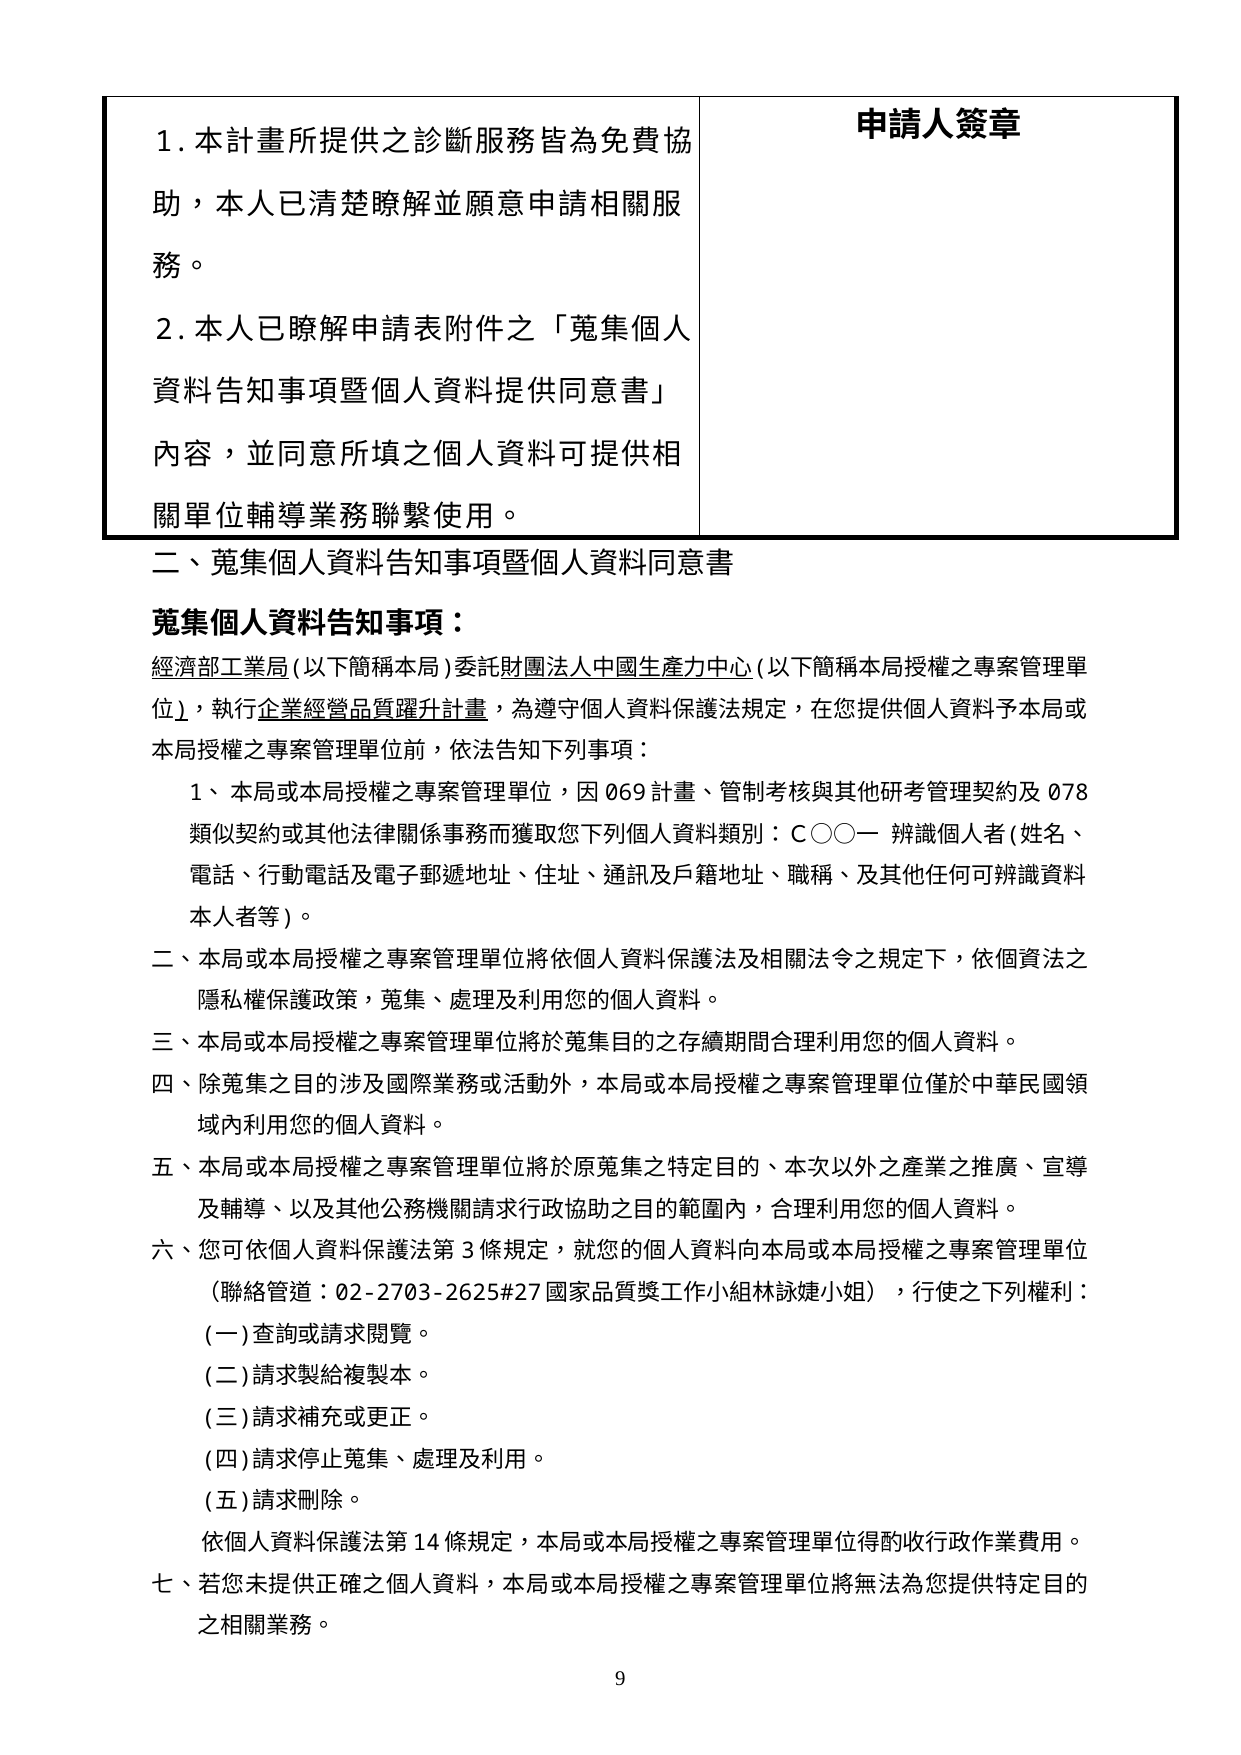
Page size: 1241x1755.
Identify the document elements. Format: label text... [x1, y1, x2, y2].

table_cell 申請人簽章 [700, 97, 1174, 535]
text (三)請求補充或更正。 [201, 1392, 1089, 1434]
text 五、本局或本局授權之專案管理單位將於原蒐集之特定目的、本次以外之產業之推廣、宣導及輔導、以及其他公務機關請求行政協助之目的範圍內，合理利用您的個人資料。 [151, 1142, 1089, 1226]
text 依個人資料保護法第14條規定，本局或本局授權之專案管理單位得酌收行政作業費用。 [201, 1517, 1089, 1559]
text (一)查詢或請求閱覽。 [201, 1309, 1089, 1351]
text 六、您可依個人資料保護法第3條規定，就您的個人資料向本局或本局授權之專案管理單位（聯絡管道：02-2703-2625#27國家品質獎工作小組林詠婕小姐），行使之下列權利： [151, 1226, 1089, 1309]
text 七、若您未提供正確之個人資料，本局或本局授權之專案管理單位將無法為您提供特定目的之相關業務。 [151, 1559, 1089, 1642]
text 二、蒐集個人資料告知事項暨個人資料同意書 [151, 540, 1089, 582]
list 本局或本局授權之專案管理單位，因069計畫、管制考核與其他研考管理契約及078類似契約或其他法律關係事務而獲取您下列個人資料類別：Ｃ○○一 辨識個人者(姓名、電話、行動電話及電子郵遞地址、住址、通訊及戶籍地址、職稱、及其他任何可辨識資料本人者等)。 [189, 767, 1089, 934]
table_cell 1.本計畫所提供之診斷服務皆為免費協助，本人已清楚瞭解並願意申請相關服務。 2.本人已瞭解申請表附件之「蒐集個人資料告知事項暨個人資料提供同意書」內容，並同意所填之個人資料可提供相關單位輔導業務聯繫使用。 [107, 97, 699, 535]
text 經濟部工業局(以下簡稱本局)委託財團法人中國生產力中心(以下簡稱本局授權之專案管理單位)，執行企業經營品質躍升計畫，為遵守個人資料保護法規定，在您提供個人資料予本局或本局授權之專案管理單位前，依法告知下列事項： [151, 642, 1089, 767]
text (五)請求刪除。 [201, 1476, 1089, 1517]
text 三、本局或本局授權之專案管理單位將於蒐集目的之存續期間合理利用您的個人資料。 [151, 1017, 1089, 1059]
text (二)請求製給複製本。 [201, 1351, 1089, 1392]
text 四、除蒐集之目的涉及國際業務或活動外，本局或本局授權之專案管理單位僅於中華民國領域內利用您的個人資料。 [151, 1059, 1089, 1142]
text 二、本局或本局授權之專案管理單位將依個人資料保護法及相關法令之規定下，依個資法之隱私權保護政策，蒐集、處理及利用您的個人資料。 [151, 934, 1089, 1017]
text 蒐集個人資料告知事項： [151, 601, 1089, 642]
text (四)請求停止蒐集、處理及利用。 [201, 1434, 1089, 1476]
